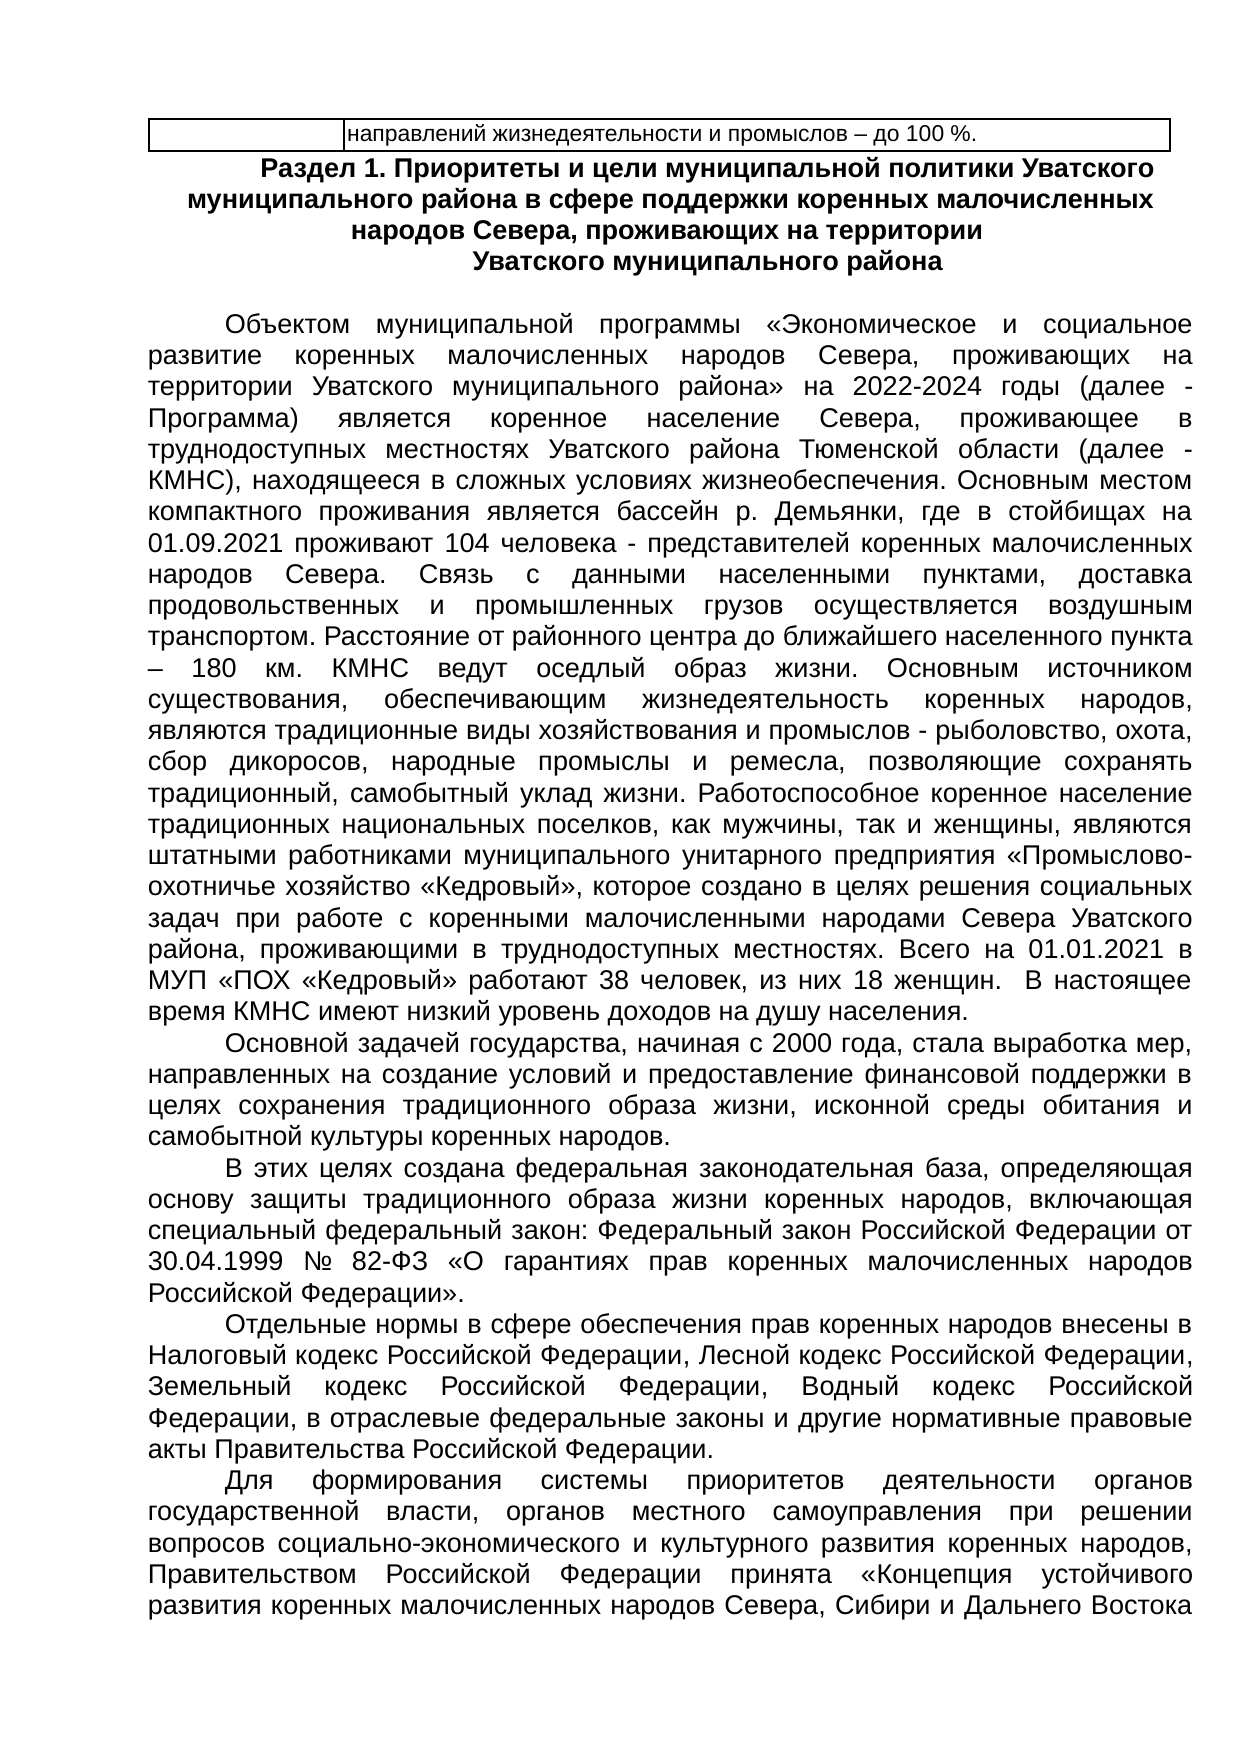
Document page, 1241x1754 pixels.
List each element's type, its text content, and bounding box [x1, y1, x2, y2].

text Уватского муниципального района [148, 245, 1193, 277]
text Объектом муниципальной программы «Экономическое и социальное развитие коренных малочисленных народов Севера, проживающих на территории Уватского муниципального района» на 2022-2024 годы (далее - Программа) является коренное население Севера, проживающее в труднодоступных местностях Уватского района Тюменской области (далее - КМНС), находящееся в сложных условиях жизнеобеспечения. Основным местом компактного проживания является бассейн р. Демьянки, где в стойбищах на 01.09.2021 проживают 104 человека - представителей коренных малочисленных народов Севера. Связь с данными населенными пунктами, доставка продовольственных и промышленных грузов осуществляется воздушным транспортом. Расстояние от районного центра до ближайшего населенного пункта – 180 км. КМНС ведут оседлый образ жизни. Основным источником существования, обеспечивающим жизнедеятельность коренных народов, являются традиционные виды хозяйствования и промыслов - рыболовство, охота, сбор дикоросов, народные промыслы и ремесла, позволяющие сохранять традиционный, самобытный уклад жизни. Работоспособное коренное население традиционных национальных поселков, как мужчины, так и женщины, являются штатными работниками муниципального унитарного предприятия «Промыслово-охотничье хозяйство «Кедровый», которое создано в целях решения социальных задач при работе с коренными малочисленными народами Севера Уватского района, проживающими в труднодоступных местностях. Всего на 01.01.2021 в МУП «ПОХ «Кедровый» работают 38 человек, из них 18 женщин. В настоящее время КМНС имеют низкий уровень доходов на душу населения. [148, 308, 1193, 1027]
table_cell [150, 120, 343, 149]
text Раздел 1. Приоритеты и цели муниципальной политики Уватского муниципального района в сфере поддержки коренных малочисленных народов Севера, проживающих на территории [148, 152, 1193, 245]
text Отдельные нормы в сфере обеспечения прав коренных народов внесены в Налоговый кодекс Российской Федерации, Лесной кодекс Российской Федерации, Земельный кодекс Российской Федерации, Водный кодекс Российской Федерации, в отраслевые федеральные законы и другие нормативные правовые акты Правительства Российской Федерации. [148, 1308, 1193, 1464]
table_cell направлений жизнедеятельности и промыслов – до 100 %. [345, 120, 1169, 149]
text Основной задачей государства, начиная с 2000 года, стала выработка мер, направленных на создание условий и предоставление финансовой поддержки в целях сохранения традиционного образа жизни, исконной среды обитания и самобытной культуры коренных народов. [148, 1027, 1193, 1152]
text Для формирования системы приоритетов деятельности органов государственной власти, органов местного самоуправления при решении вопросов социально-экономического и культурного развития коренных народов, Правительством Российской Федерации принята «Концепция устойчивого развития коренных малочисленных народов Севера, Сибири и Дальнего Востока [148, 1464, 1193, 1620]
text В этих целях создана федеральная законодательная база, определяющая основу защиты традиционного образа жизни коренных народов, включающая специальный федеральный закон: Федеральный закон Российской Федерации от 30.04.1999 № 82-ФЗ «О гарантиях прав коренных малочисленных народов Российской Федерации». [148, 1152, 1193, 1308]
